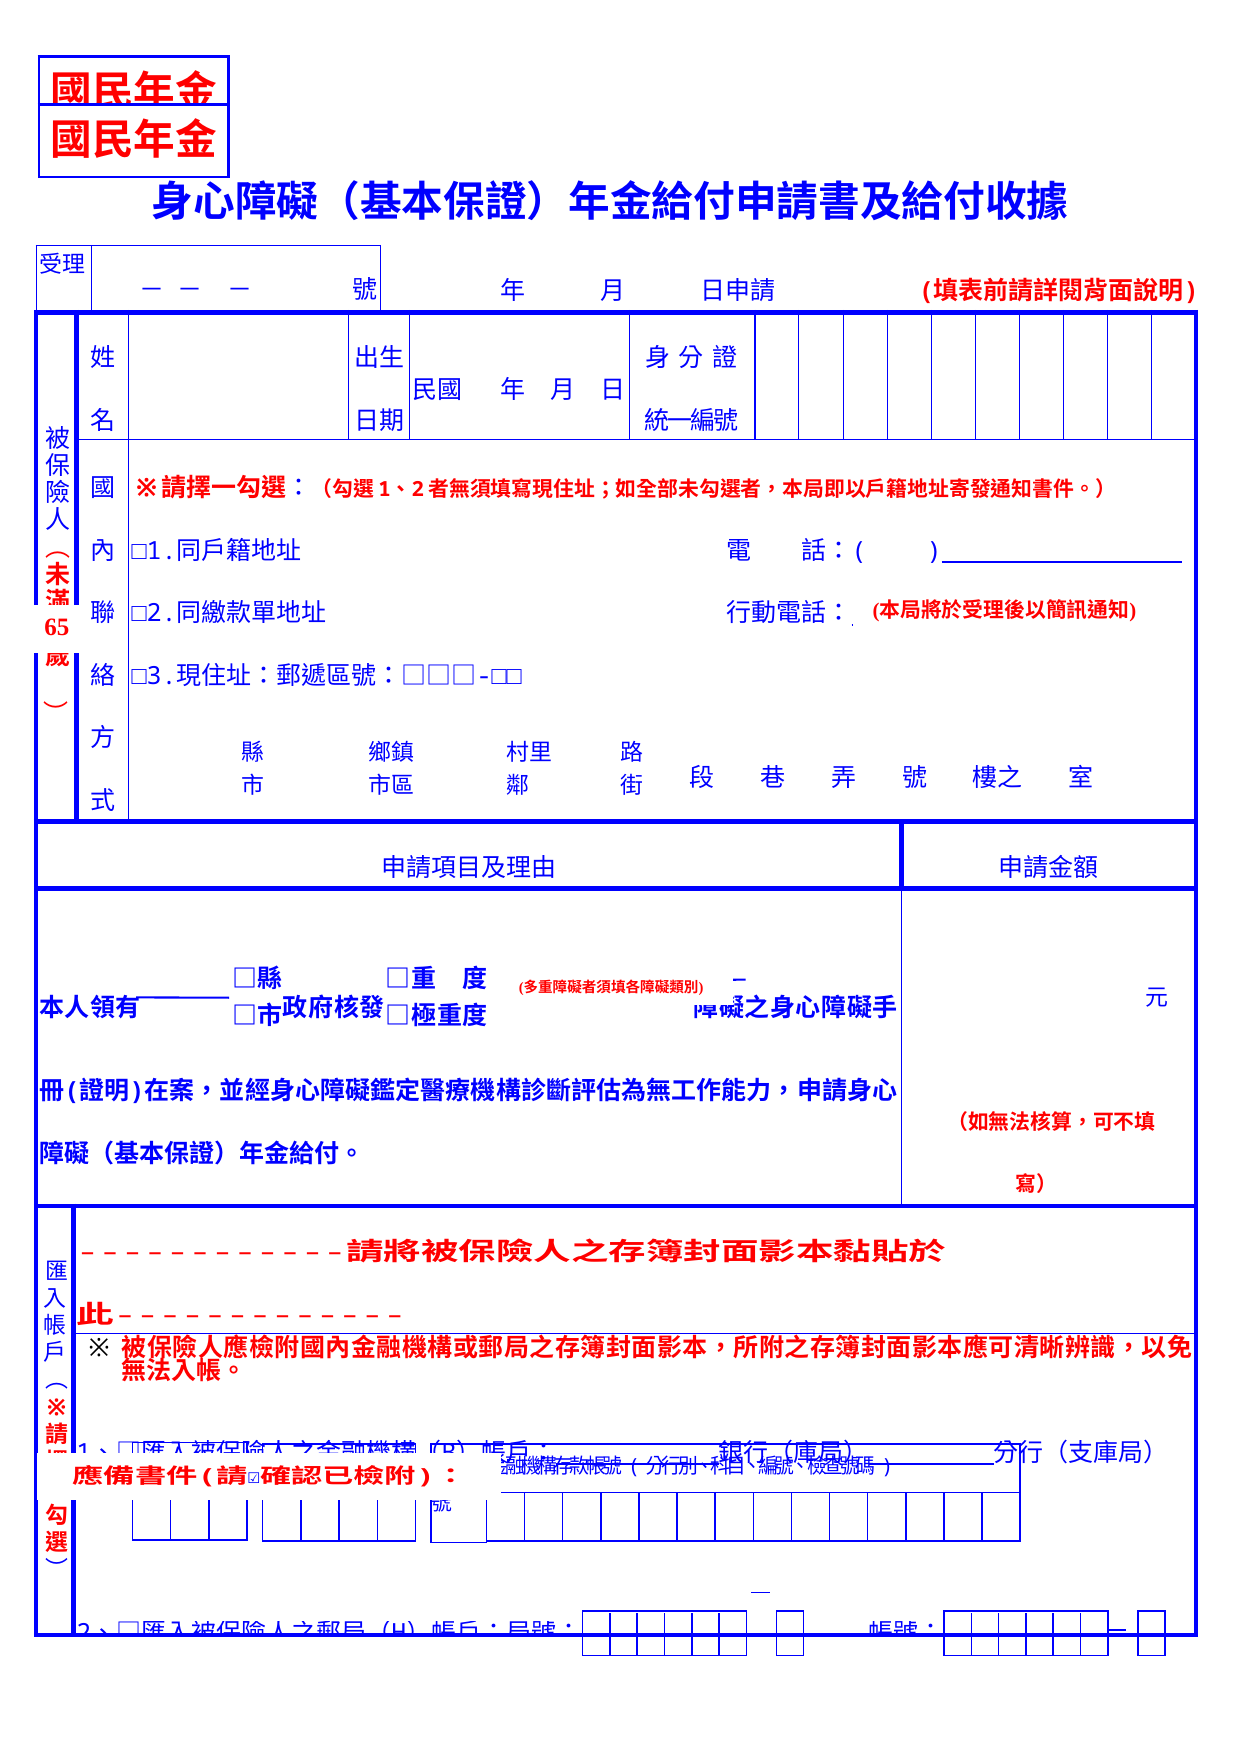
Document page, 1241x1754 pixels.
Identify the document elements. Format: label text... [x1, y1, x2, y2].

table_cell 被保險人︵ 未滿 歲 ︶ [24, 315, 90, 819]
table_cell ※請擇一勾選：（勾選1、2者無須填寫現住址；如全部未勾選者，本局即以戶籍地址寄發通知書件。） □1.同戶籍地址 電 話：( ) □2.同繳款單地址 行動電話： □3.現住址：郵遞區號：□□□-□□ 縣市 鄉鎮市區 村里鄰 路街 段 巷 弄 號 樓之 室 [129, 440, 1194, 819]
table_header 受理 編號 [37, 246, 91, 310]
table_cell 匯 入 帳 戶 ︵ ※ 請 擇一勾 選 ︶ [38, 1208, 71, 1453]
table_cell 本人領有 □縣□市政府核發□重 度□極重度 障礙之身心障礙手冊(證明)在案，並經身心障礙鑑定醫療機構診斷評估為無工作能力，申請身心障礙（基本保證）年金給付。 [38, 891, 901, 1203]
table_cell [1020, 315, 1063, 439]
table_cell [844, 315, 887, 439]
text 國民年金 [40, 58, 227, 103]
table_cell [932, 315, 975, 439]
table_cell 申請項目及理由 [38, 824, 899, 886]
table_cell [1152, 315, 1194, 439]
table_cell [799, 315, 843, 439]
table_cell 被保險人應檢附國內金融機構或郵局之存簿封面影本，所附之存簿封面影本應可清晰辨識，以免無法入帳。 1、□匯入被保險人之金融機構（B）帳戶： 銀行（庫局） 分行（支庫局） 2、□匯入被保險人之郵局（H）帳戶：局號： 帳號： [945, 1612, 1107, 1632]
table_cell [1108, 315, 1151, 439]
table_cell 被保險人應檢附國內金融機構或郵局之存簿封面影本，所附之存簿封面影本應可清晰辨識，以免無法入帳。 1、□匯入被保險人之金融機構（B）帳戶： 銀行（庫局） 分行（支庫局） 2、□匯入被保險人之郵局（H）帳戶：局號： 帳號： [76, 1334, 1194, 1632]
text 身心障礙（基本保證）年金給付申請書及給付收據 [40, 166, 227, 176]
table_cell [976, 315, 1019, 439]
table_cell [888, 315, 931, 439]
table_cell 元 （如無法核算，可不填寫） [902, 891, 1194, 1203]
text 應備書件(請☑確認已檢附)： [52, 1461, 486, 1490]
table_cell 國內聯 絡 方 式 [79, 440, 128, 819]
table_cell 民國 年 月 日 [410, 315, 629, 439]
text 身心障礙（基本保證）年金給付申請書及給付收據 [37, 180, 1182, 226]
table_cell [129, 315, 348, 439]
table_cell 被保險人應檢附國內金融機構或郵局之存簿封面影本，所附之存簿封面影本應可清晰辨識，以免無法入帳。 1、□匯入被保險人之金融機構（B）帳戶： 銀行（庫局） 分行（支庫局） 2、□匯入被保險人之郵局（H）帳戶：局號： 帳號： [583, 1612, 746, 1632]
table_header (填表前請詳閱背面說明) [829, 245, 1201, 310]
text 身心障礙（基本保證）年金給付申請書及給付收據 [37, 1453, 501, 1500]
table_cell 姓 名 [79, 315, 128, 439]
table_cell [1064, 315, 1107, 439]
table_cell ------------請將被保險人之存簿封面影本黏貼於此------------- [76, 1208, 1194, 1333]
text 國民年金 [40, 106, 227, 166]
table_header 年 月 日申請 [381, 245, 829, 310]
table_cell 匯 入 帳 戶 ︵ ※ 請 擇一勾 選 ︶ [38, 1500, 71, 1632]
table_cell [756, 315, 798, 439]
table_cell 申請金額 [904, 824, 1194, 886]
table_cell 出生 日期 [349, 315, 409, 439]
table_header － － － 號 [92, 246, 380, 310]
table_cell 身 分 證 統一編號 [630, 315, 754, 439]
